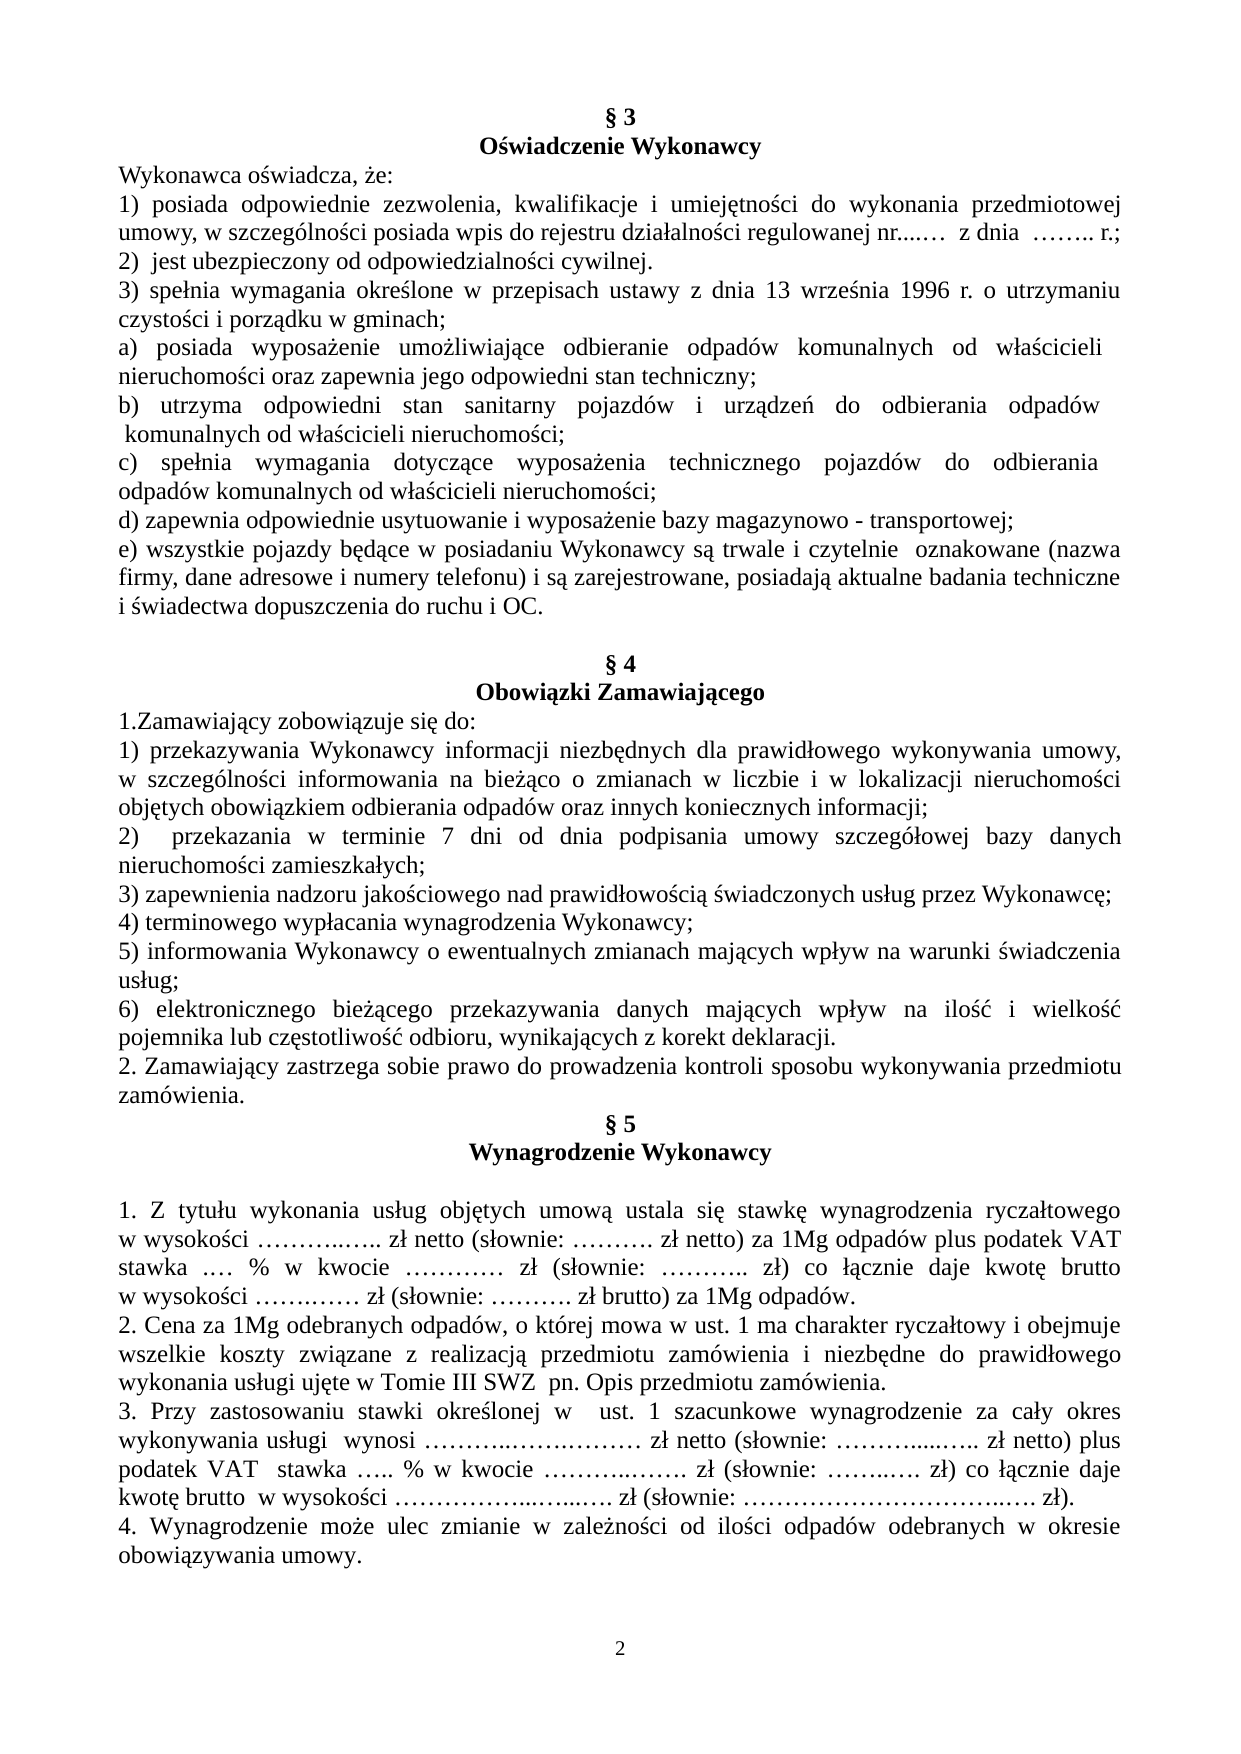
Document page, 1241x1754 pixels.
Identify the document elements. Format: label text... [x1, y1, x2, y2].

text § 3 [118, 102, 1122, 131]
text 3. Przy zastosowaniu stawki określonej w ust. 1 szacunkowe wynagrodzenie za cały okres wykonywania usługi wynosi ………..…….……… zł netto (słownie: ……….....….. zł netto) plus podatek VAT stawka ….. % w kwocie ………..……. zł (słownie: ……..…. zł) co łącznie daje kwotę brutto w wysokości ……………...…...…. zł (słownie: …………………………..…. zł). [118, 1396, 1122, 1511]
text 2) przekazania w terminie 7 dni od dnia podpisania umowy szczegółowej bazy danych nieruchomości zamieszkałych; [118, 821, 1122, 879]
text 1) przekazywania Wykonawcy informacji niezbędnych dla prawidłowego wykonywania umowy, w szczególności informowania na bieżąco o zmianach w liczbie i w lokalizacji nieruchomości objętych obowiązkiem odbierania odpadów oraz innych koniecznych informacji; [118, 735, 1122, 821]
text Wynagrodzenie Wykonawcy [118, 1137, 1122, 1166]
text 4. Wynagrodzenie może ulec zmianie w zależności od ilości odpadów odebranych w okresie obowiązywania umowy. [118, 1511, 1122, 1569]
text § 4 [118, 649, 1122, 677]
text § 5 [118, 1109, 1122, 1137]
text 1. Z tytułu wykonania usług objętych umową ustala się stawkę wynagrodzenia ryczałtowego w wysokości ………..….. zł netto (słownie: ………. zł netto) za 1Mg odpadów plus podatek VAT stawka .… % w kwocie ………… zł (słownie: ……….. zł) co łącznie daje kwotę brutto w wysokości …….…… zł (słownie: ………. zł brutto) za 1Mg odpadów. [118, 1195, 1122, 1310]
text 4) terminowego wypłacania wynagrodzenia Wykonawcy; [118, 907, 1122, 936]
text c) spełnia wymagania dotyczące wyposażenia technicznego pojazdów do odbierania odpadów komunalnych od właścicieli nieruchomości; [118, 447, 1122, 505]
text 2. Zamawiający zastrzega sobie prawo do prowadzenia kontroli sposobu wykonywania przedmiotu zamówienia. [118, 1051, 1122, 1109]
text Oświadczenie Wykonawcy [118, 131, 1122, 160]
text 6) elektronicznego bieżącego przekazywania danych mających wpływ na ilość i wielkość pojemnika lub częstotliwość odbioru, wynikających z korekt deklaracji. [118, 994, 1122, 1051]
text 5) informowania Wykonawcy o ewentualnych zmianach mających wpływ na warunki świadczenia usług; [118, 936, 1122, 994]
text 3) spełnia wymagania określone w przepisach ustawy z dnia 13 września 1996 r. o utrzymaniu czystości i porządku w gminach; [118, 275, 1122, 332]
text d) zapewnia odpowiednie usytuowanie i wyposażenie bazy magazynowo - transportowej; [118, 505, 1122, 534]
text b) utrzyma odpowiedni stan sanitarny pojazdów i urządzeń do odbierania odpadów komunalnych od właścicieli nieruchomości; [118, 390, 1122, 447]
text 1.Zamawiający zobowiązuje się do: [118, 706, 1122, 735]
text 3) zapewnienia nadzoru jakościowego nad prawidłowością świadczonych usług przez Wykonawcę; [118, 879, 1122, 907]
text 1) posiada odpowiednie zezwolenia, kwalifikacje i umiejętności do wykonania przedmiotowej umowy, w szczególności posiada wpis do rejestru działalności regulowanej nr....… z dnia …….. r.; [118, 189, 1122, 246]
text e) wszystkie pojazdy będące w posiadaniu Wykonawcy są trwale i czytelnie oznakowane (nazwa firmy, dane adresowe i numery telefonu) i są zarejestrowane, posiadają aktualne badania techniczne i świadectwa dopuszczenia do ruchu i OC. [118, 534, 1122, 620]
text a) posiada wyposażenie umożliwiające odbieranie odpadów komunalnych od właścicieli nieruchomości oraz zapewnia jego odpowiedni stan techniczny; [118, 332, 1122, 390]
text Wykonawca oświadcza, że: [118, 160, 1122, 189]
text Obowiązki Zamawiającego [118, 677, 1122, 706]
text 2) jest ubezpieczony od odpowiedzialności cywilnej. [118, 246, 1122, 275]
text 2. Cena za 1Mg odebranych odpadów, o której mowa w ust. 1 ma charakter ryczałtowy i obejmuje wszelkie koszty związane z realizacją przedmiotu zamówienia i niezbędne do prawidłowego wykonania usługi ujęte w Tomie III SWZ pn. Opis przedmiotu zamówienia. [118, 1310, 1122, 1396]
